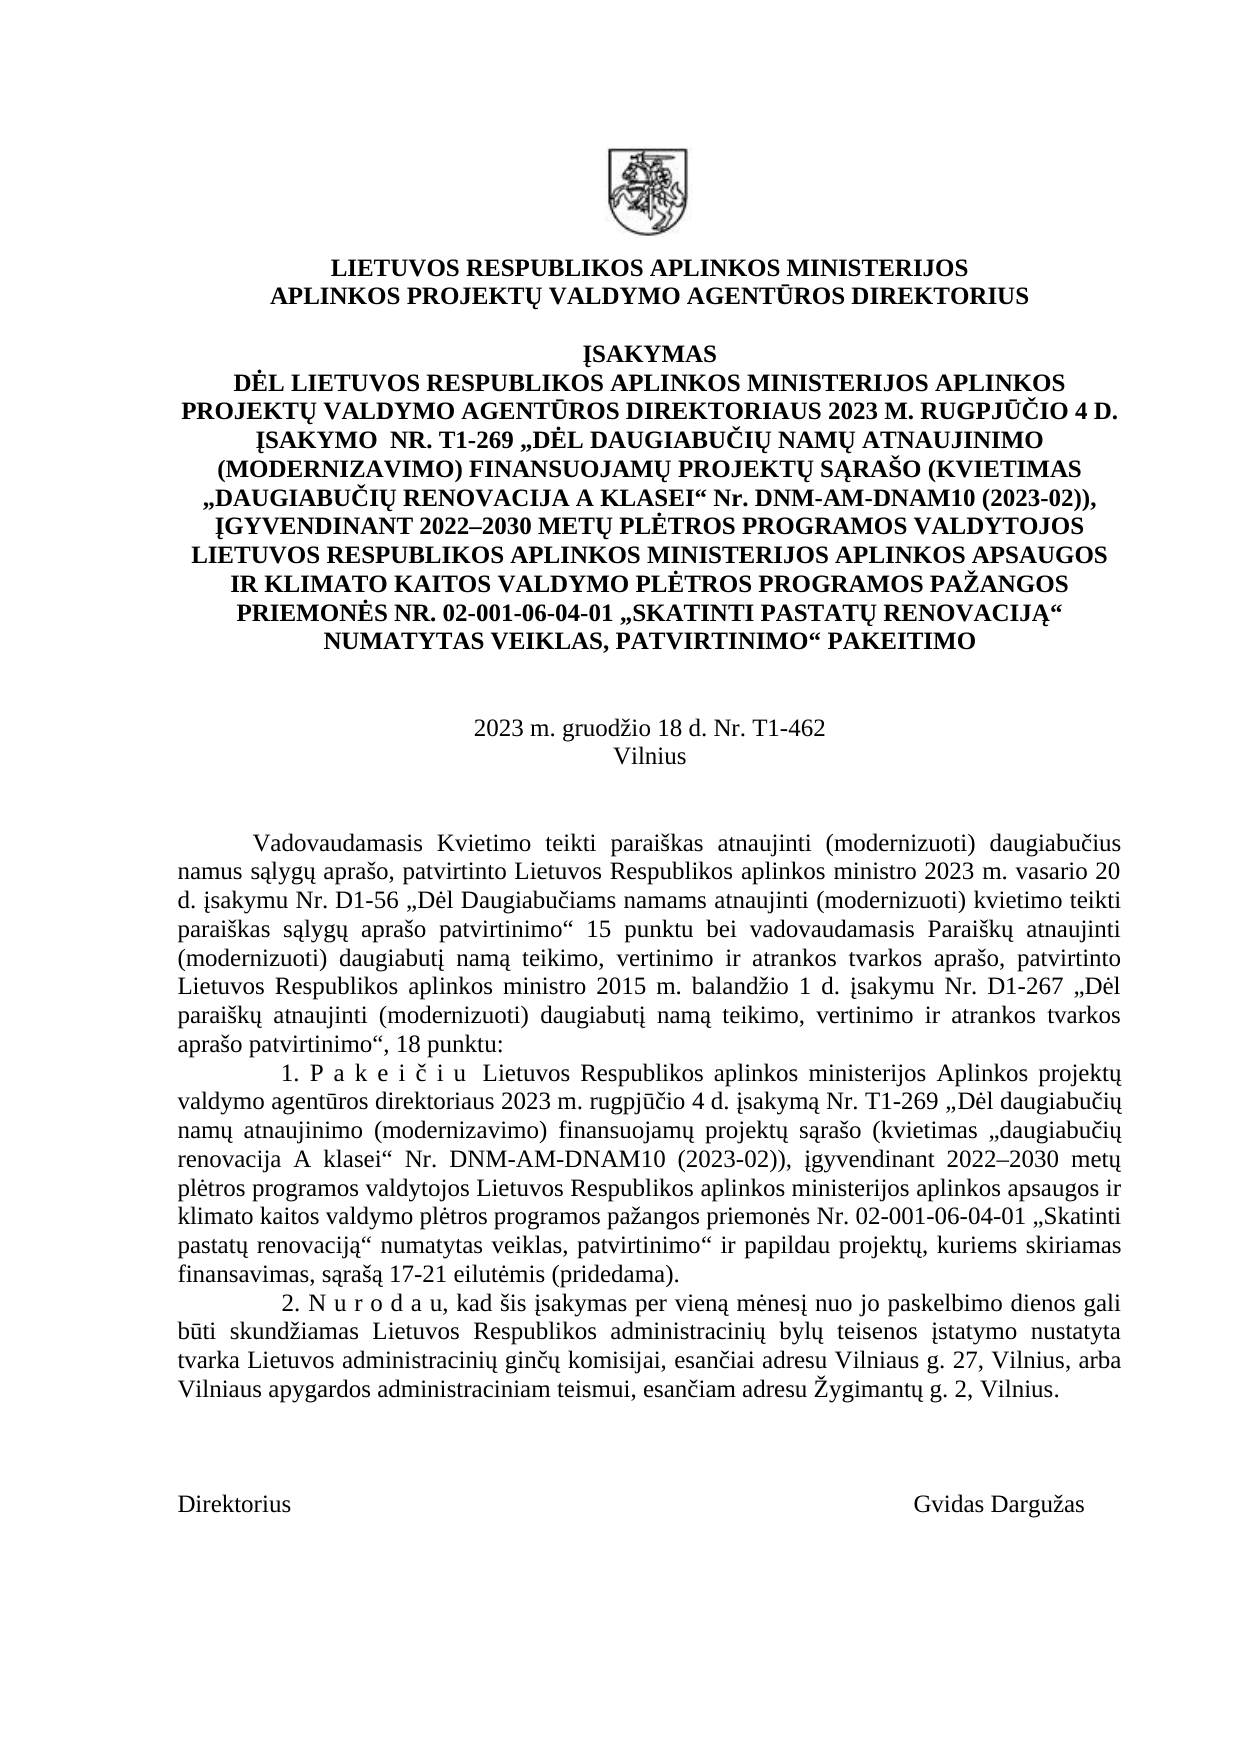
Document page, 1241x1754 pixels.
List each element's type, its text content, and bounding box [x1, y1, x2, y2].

text Vadovaudamasis Kvietimo teikti paraiškas atnaujinti (modernizuoti) daugiabučius namus sąlygų aprašo, patvirtinto Lietuvos Respublikos aplinkos ministro 2023 m. vasario 20 d. įsakymu Nr. D1-56 „Dėl Daugiabučiams namams atnaujinti (modernizuoti) kvietimo teikti paraiškas sąlygų aprašo patvirtinimo“ 15 punktu bei vadovaudamasis Paraiškų atnaujinti (modernizuoti) daugiabutį namą teikimo, vertinimo ir atrankos tvarkos aprašo, patvirtinto Lietuvos Respublikos aplinkos ministro 2015 m. balandžio 1 d. įsakymu Nr. D1-267 „Dėl paraiškų atnaujinti (modernizuoti) daugiabutį namą teikimo, vertinimo ir atrankos tvarkos aprašo patvirtinimo“, 18 punktu: [177, 828, 1122, 1058]
text APLINKOS PROJEKTŲ VALDYMO AGENTŪROS DIREKTORIUS [177, 281, 1122, 310]
text Įsakymas [177, 339, 1122, 368]
text Vilnius [177, 741, 1122, 770]
text DĖL LIETUVOS RESPUBLIKOS APLINKOS MINISTERIJOS APLINKOS PROJEKTŲ VALDYMO AGENTŪROS DIREKTORIAUS 2023 M. RUGPJŪČIO 4 D. ĮSAKYMO NR. T1-269 „DĖL DAUGIABUČIŲ NAMŲ ATNAUJINIMO (MODERNIZAVIMO) FINANSUOJAMŲ PROJEKTŲ SĄRAŠO (KVIETIMAS „DAUGIABUČIŲ RENOVACIJA A KLASEI“ Nr. DNM-AM-DNAM10 (2023-02)), ĮGYVENDINANT 2022–2030 METŲ PLĖTROS PROGRAMOS VALDYTOJOS LIETUVOS RESPUBLIKOS APLINKOS MINISTERIJOS APLINKOS APSAUGOS IR KLIMATO KAITOS VALDYMO PLĖTROS PROGRAMOS PAŽANGOS PRIEMONĖS NR. 02-001-06-04-01 „SKATINTI PASTATŲ RENOVACIJĄ“ NUMATYTAS VEIKLAS, PATVIRTINIMO“ PAKEITIMO [177, 368, 1122, 655]
text 2. N u r o d a u, kad šis įsakymas per vieną mėnesį nuo jo paskelbimo dienos gali būti skundžiamas Lietuvos Respublikos administracinių bylų teisenos įstatymo nustatyta tvarka Lietuvos administracinių ginčų komisijai, esančiai adresu Vilniaus g. 27, Vilnius, arba Vilniaus apygardos administraciniam teismui, esančiam adresu Žygimantų g. 2, Vilnius. [177, 1288, 1122, 1403]
text 1. P a k e i č i u Lietuvos Respublikos aplinkos ministerijos Aplinkos projektų valdymo agentūros direktoriaus 2023 m. rugpjūčio 4 d. įsakymą Nr. T1-269 „Dėl daugiabučių namų atnaujinimo (modernizavimo) finansuojamų projektų sąrašo (kvietimas „daugiabučių renovacija A klasei“ Nr. DNM-AM-DNAM10 (2023-02)), įgyvendinant 2022–2030 metų plėtros programos valdytojos Lietuvos Respublikos aplinkos ministerijos aplinkos apsaugos ir klimato kaitos valdymo plėtros programos pažangos priemonės Nr. 02-001-06-04-01 „Skatinti pastatų renovaciją“ numatytas veiklas, patvirtinimo“ ir papildau projektų, kuriems skiriamas finansavimas, sąrašą 17-21 eilutėmis (pridedama). [177, 1058, 1122, 1288]
text 2023 m. gruodžio 18 d. Nr. T1-462 [177, 713, 1122, 741]
text LIETUVOS RESPUBLIKOS APLINKOS MINISTERIJOS [177, 253, 1122, 281]
text Direktorius Gvidas Dargužas [177, 1489, 1122, 1518]
